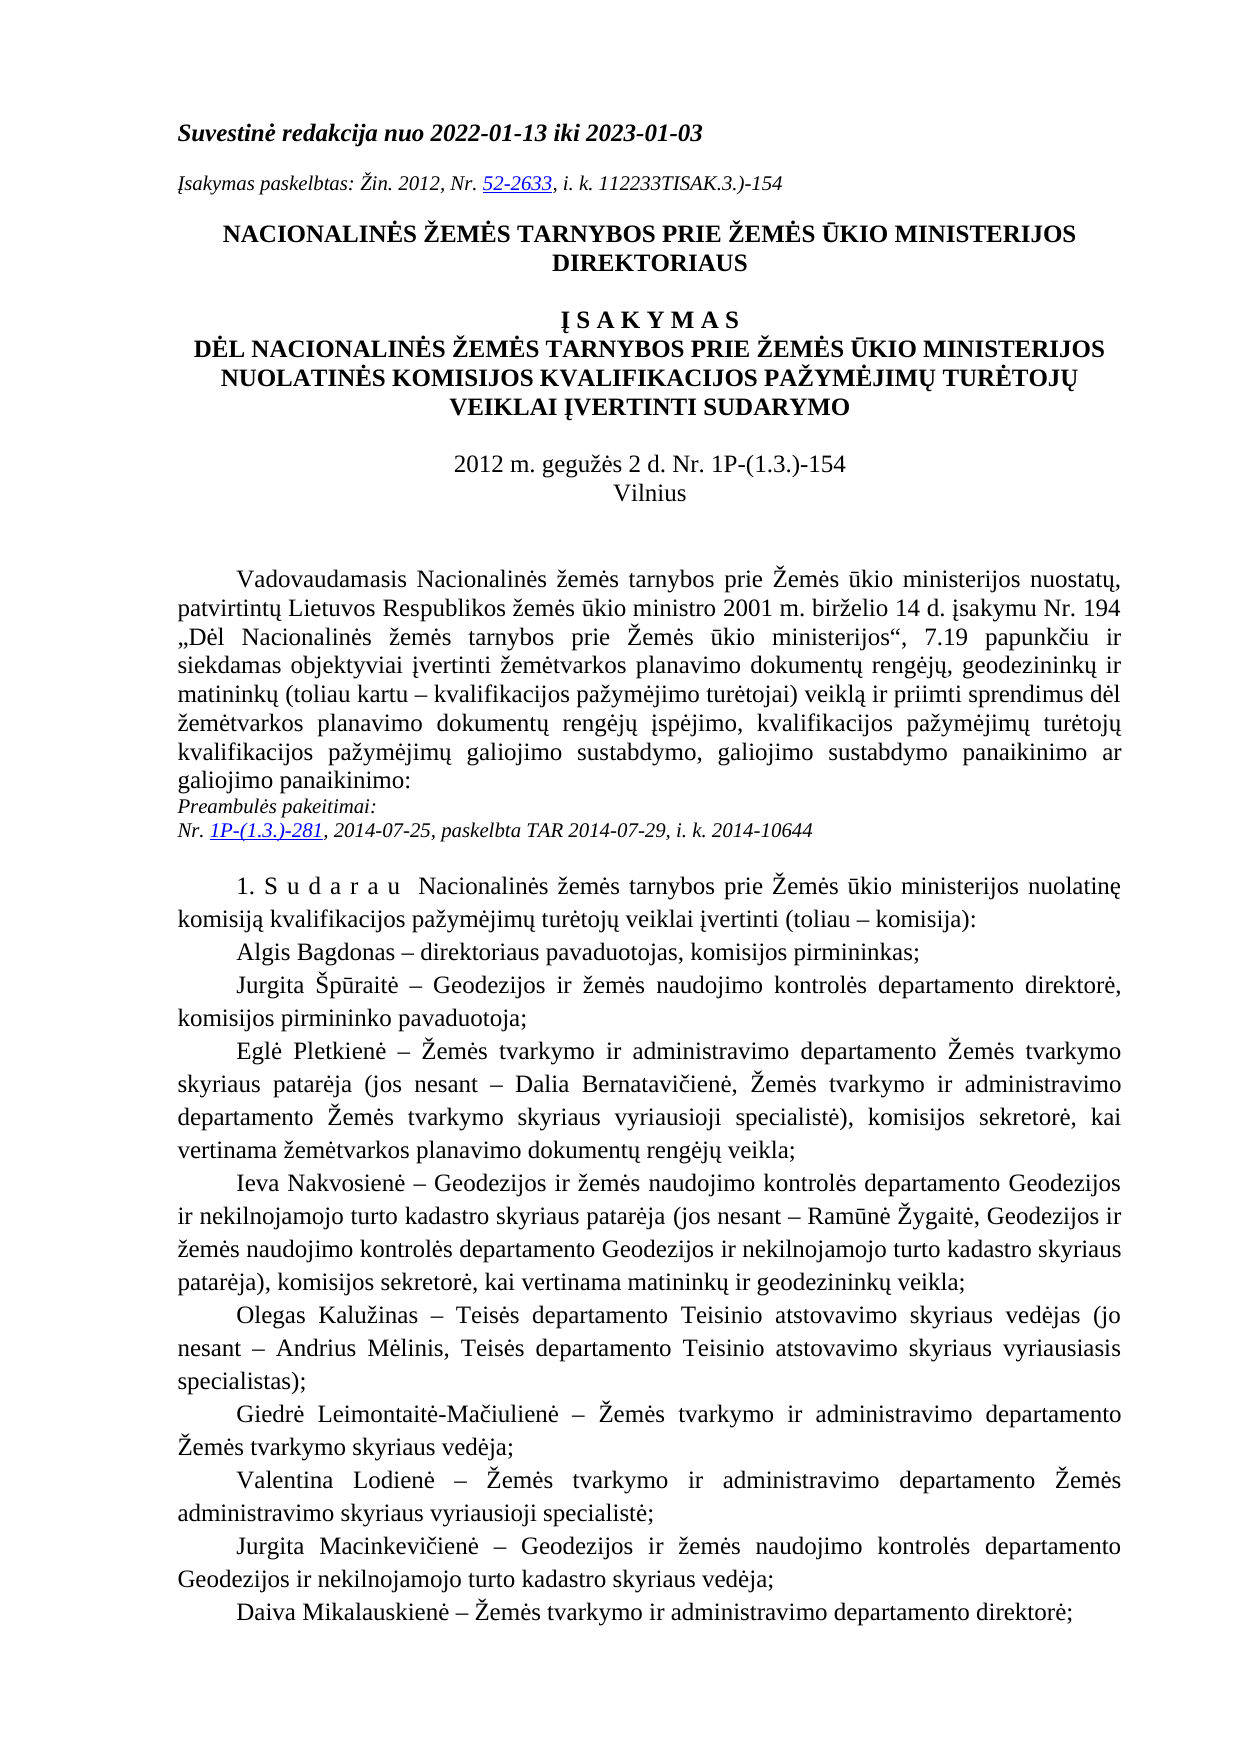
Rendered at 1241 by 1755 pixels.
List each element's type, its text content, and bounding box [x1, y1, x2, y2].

text Jurgita Špūraitė – Geodezijos ir žemės naudojimo kontrolės departamento direktorė, komisijos pirmininko pavaduotoja; [177, 970, 1122, 1032]
text Jurgita Macinkevičienė – Geodezijos ir žemės naudojimo kontrolės departamento Geodezijos ir nekilnojamojo turto kadastro skyriaus vedėja; [177, 1531, 1122, 1593]
text NACIONALINĖS ŽEMĖS TARNYBOS PRIE ŽEMĖS ŪKIO MINISTERIJOS DIREKTORIAUS [177, 219, 1122, 277]
text Preambulės pakeitimai: [177, 794, 1122, 818]
text Valentina Lodienė – Žemės tvarkymo ir administravimo departamento Žemės administravimo skyriaus vyriausioji specialistė; [177, 1465, 1122, 1527]
text Vadovaudamasis Nacionalinės žemės tarnybos prie Žemės ūkio ministerijos nuostatų, patvirtintų Lietuvos Respublikos žemės ūkio ministro 2001 m. birželio 14 d. įsakymu Nr. 194 „Dėl Nacionalinės žemės tarnybos prie Žemės ūkio ministerijos“, 7.19 papunkčiu ir siekdamas objektyviai įvertinti žemėtvarkos planavimo dokumentų rengėjų, geodezininkų ir matininkų (toliau kartu – kvalifikacijos pažymėjimo turėtojai) veiklą ir priimti sprendimus dėl žemėtvarkos planavimo dokumentų rengėjų įspėjimo, kvalifikacijos pažymėjimų turėtojų kvalifikacijos pažymėjimų galiojimo sustabdymo, galiojimo sustabdymo panaikinimo ar galiojimo panaikinimo: [177, 564, 1122, 794]
text 1. S u d a r a u Nacionalinės žemės tarnybos prie Žemės ūkio ministerijos nuolatinę komisiją kvalifikacijos pažymėjimų turėtojų veiklai įvertinti (toliau – komisija): [177, 871, 1122, 933]
text Suvestinė redakcija nuo 2022-01-13 iki 2023-01-03 [177, 118, 1122, 147]
text DĖL NACIONALINĖS ŽEMĖS TARNYBOS PRIE ŽEMĖS ŪKIO MINISTERIJOS NUOLATINĖS KOMISIJOS KVALIFIKACIJOS PAŽYMĖJIMŲ TURĖTOJŲ VEIKLAI ĮVERTINTI SUDARYMO [177, 334, 1122, 420]
text 2012 m. gegužės 2 d. Nr. 1P-(1.3.)-154 [177, 449, 1122, 478]
text Nr. 1P-(1.3.)-281, 2014-07-25, paskelbta TAR 2014-07-29, i. k. 2014-10644 [177, 818, 1122, 842]
text Ieva Nakvosienė – Geodezijos ir žemės naudojimo kontrolės departamento Geodezijos ir nekilnojamojo turto kadastro skyriaus patarėja (jos nesant – Ramūnė Žygaitė, Geodezijos ir žemės naudojimo kontrolės departamento Geodezijos ir nekilnojamojo turto kadastro skyriaus patarėja), komisijos sekretorė, kai vertinama matininkų ir geodezininkų veikla; [177, 1168, 1122, 1296]
text Eglė Pletkienė – Žemės tvarkymo ir administravimo departamento Žemės tvarkymo skyriaus patarėja (jos nesant – Dalia Bernatavičienė, Žemės tvarkymo ir administravimo departamento Žemės tvarkymo skyriaus vyriausioji specialistė), komisijos sekretorė, kai vertinama žemėtvarkos planavimo dokumentų rengėjų veikla; [177, 1036, 1122, 1164]
text Algis Bagdonas – direktoriaus pavaduotojas, komisijos pirmininkas; [177, 937, 1122, 966]
text Daiva Mikalauskienė – Žemės tvarkymo ir administravimo departamento direktorė; [177, 1597, 1122, 1626]
text Olegas Kalužinas – Teisės departamento Teisinio atstovavimo skyriaus vedėjas (jo nesant – Andrius Mėlinis, Teisės departamento Teisinio atstovavimo skyriaus vyriausiasis specialistas); [177, 1300, 1122, 1395]
text Vilnius [177, 478, 1122, 507]
text Giedrė Leimontaitė-Mačiulienė – Žemės tvarkymo ir administravimo departamento Žemės tvarkymo skyriaus vedėja; [177, 1399, 1122, 1461]
text Į S A K Y M A S [177, 305, 1122, 334]
text Įsakymas paskelbtas: Žin. 2012, Nr. 52-2633, i. k. 112233TISAK.3.)-154 [177, 171, 1122, 195]
